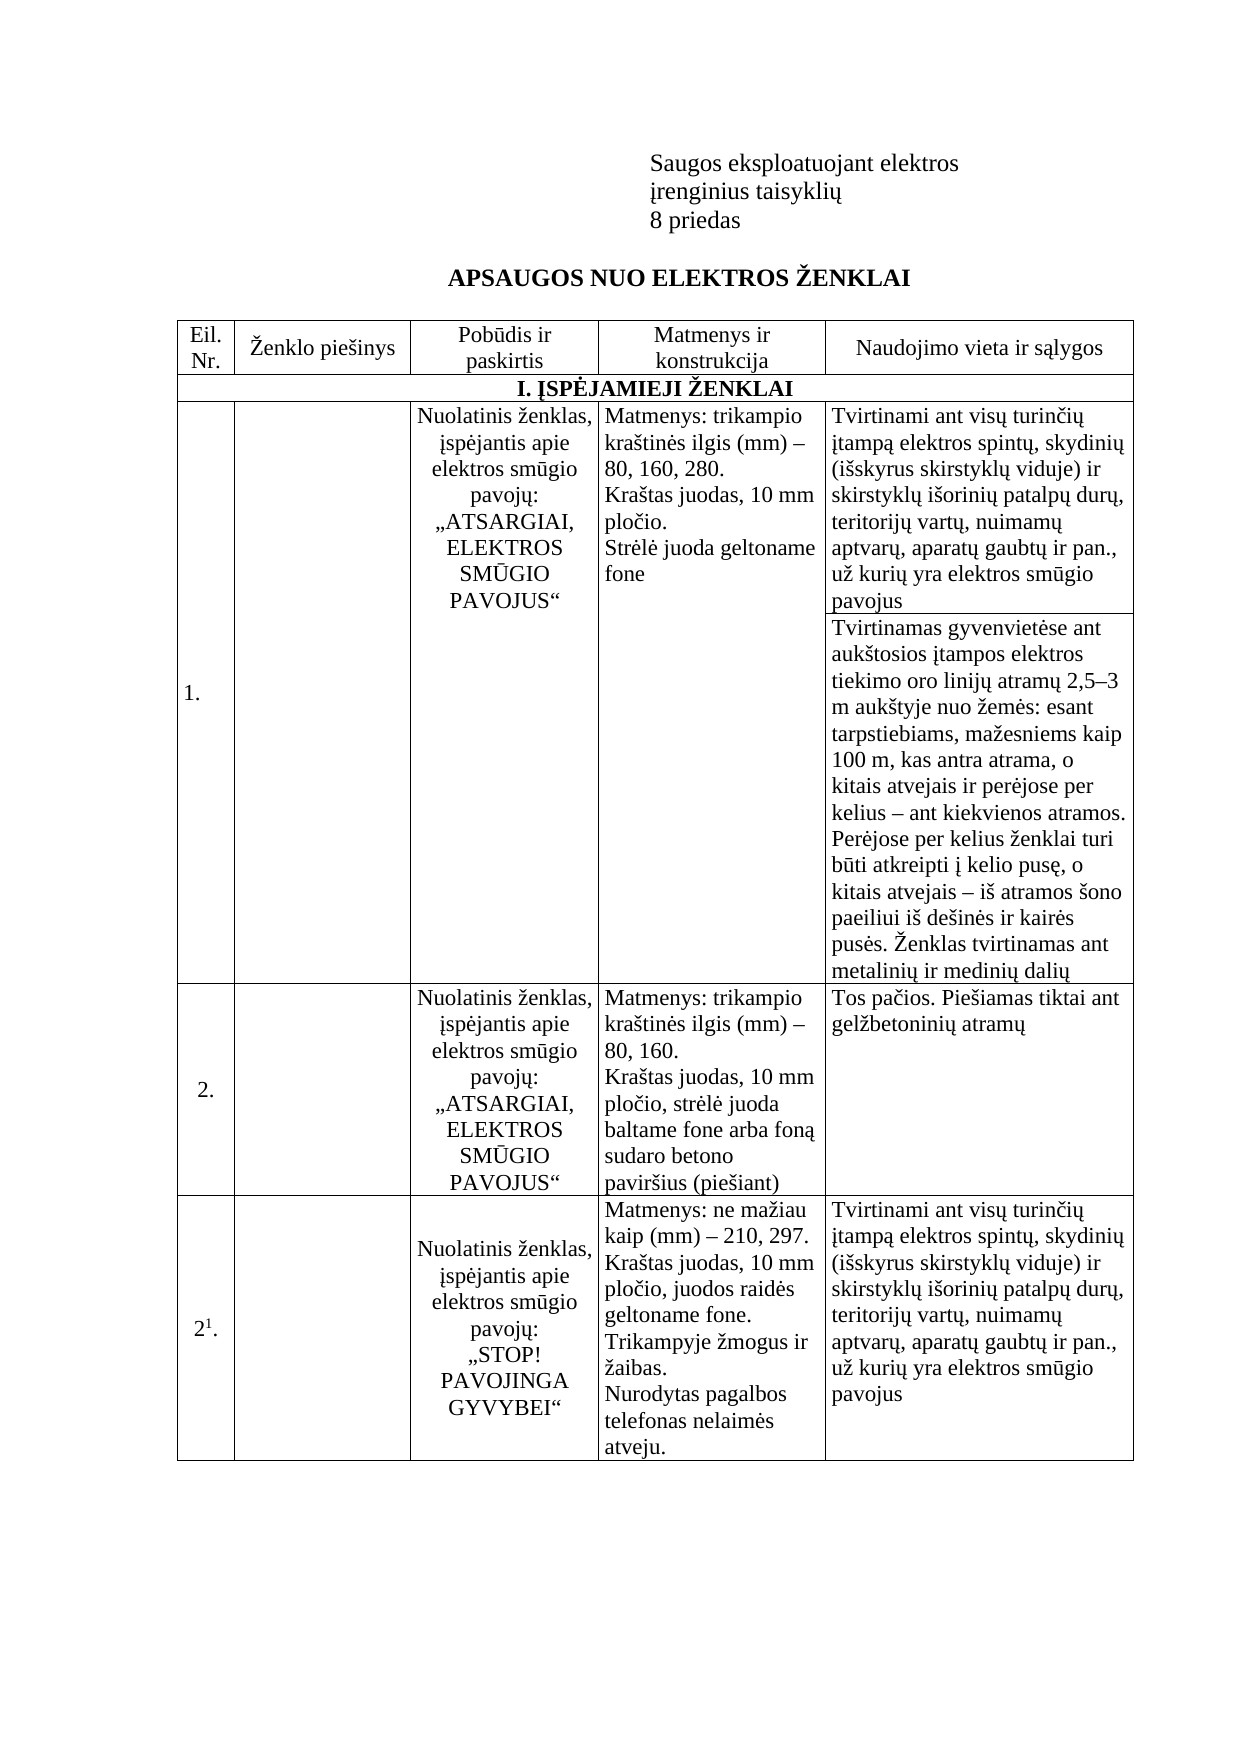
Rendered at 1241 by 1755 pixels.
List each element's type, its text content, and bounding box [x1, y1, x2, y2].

table_cell Tvirtinami ant visų turinčių įtampą elektros spintų, skydinių (išskyrus skirstyklų viduje) ir skirstyklų išorinių patalpų durų, teritorijų vartų, nuimamų aptvarų, aparatų gaubtų ir pan., už kurių yra elektros smūgio pavojus [826, 402, 1133, 613]
table_header Naudojimo vieta ir sąlygos [826, 321, 1133, 374]
table_cell Tvirtinamas gyvenvietėse ant aukštosios įtampos elektros tiekimo oro linijų atramų 2,5–3 m aukštyje nuo žemės: esant tarpstiebiams, mažesniems kaip 100 m, kas antra atrama, o kitais atvejais ir perėjose per kelius – ant kiekvienos atramos. Perėjose per kelius ženklai turi būti atkreipti į kelio pusę, o kitais atvejais – iš atramos šono paeiliui iš dešinės ir kairės pusės. Ženklas tvirtinamas ant metalinių ir medinių dalių [826, 614, 1133, 983]
table_cell Matmenys: trikampio kraštinės ilgis (mm) – 80, 160. Kraštas juodas, 10 mm pločio, strėlė juoda baltame fone arba foną sudaro betono paviršius (piešiant) [599, 984, 825, 1195]
text 8 priedas [649, 205, 1181, 234]
table_cell Matmenys: ne mažiau kaip (mm) – 210, 297. Kraštas juodas, 10 mm pločio, juodos raidės geltoname fone. Trikampyje žmogus ir žaibas. Nurodytas pagalbos telefonas nelaimės atveju. [599, 1196, 825, 1459]
table_cell Nuolatinis ženklas, įspėjantis apie elektros smūgio pavojų: „ATSARGIAI, ELEKTROS SMŪGIO PAVOJUS“ [411, 402, 598, 983]
table_header Matmenys ir konstrukcija [599, 321, 825, 374]
text Apsaugos nuo elektros ženklai [177, 263, 1181, 291]
text Saugos eksploatuojant elektros [649, 148, 1181, 176]
table_cell 2. [178, 984, 234, 1195]
table_cell (pav.) [235, 984, 410, 1195]
table_cell I. ĮSPĖJAMIEJI ŽENKLAI [178, 375, 1133, 401]
text įrenginius taisyklių [649, 176, 1181, 205]
table_header Pobūdis ir paskirtis [411, 321, 598, 374]
table_header Eil. Nr. [178, 321, 234, 374]
table_cell Tvirtinami ant visų turinčių įtampą elektros spintų, skydinių (išskyrus skirstyklų viduje) ir skirstyklų išorinių patalpų durų, teritorijų vartų, nuimamų aptvarų, aparatų gaubtų ir pan., už kurių yra elektros smūgio pavojus [826, 1196, 1133, 1459]
table_cell Tos pačios. Piešiamas tiktai ant gelžbetoninių atramų [826, 984, 1133, 1195]
table_header Ženklo piešinys [235, 321, 410, 374]
table_cell Nuolatinis ženklas, įspėjantis apie elektros smūgio pavojų: „STOP! PAVOJINGA GYVYBEI“ [411, 1196, 598, 1459]
table_cell Nuolatinis ženklas, įspėjantis apie elektros smūgio pavojų: „ATSARGIAI, ELEKTROS SMŪGIO PAVOJUS“ [411, 984, 598, 1195]
table_cell 1. [178, 402, 234, 983]
table_cell [235, 1196, 410, 1459]
table_cell Matmenys: trikampio kraštinės ilgis (mm) – 80, 160, 280. Kraštas juodas, 10 mm pločio. Strėlė juoda geltoname fone [599, 402, 825, 983]
table_cell 21. [178, 1196, 234, 1459]
table_cell (pav.) [235, 402, 410, 983]
